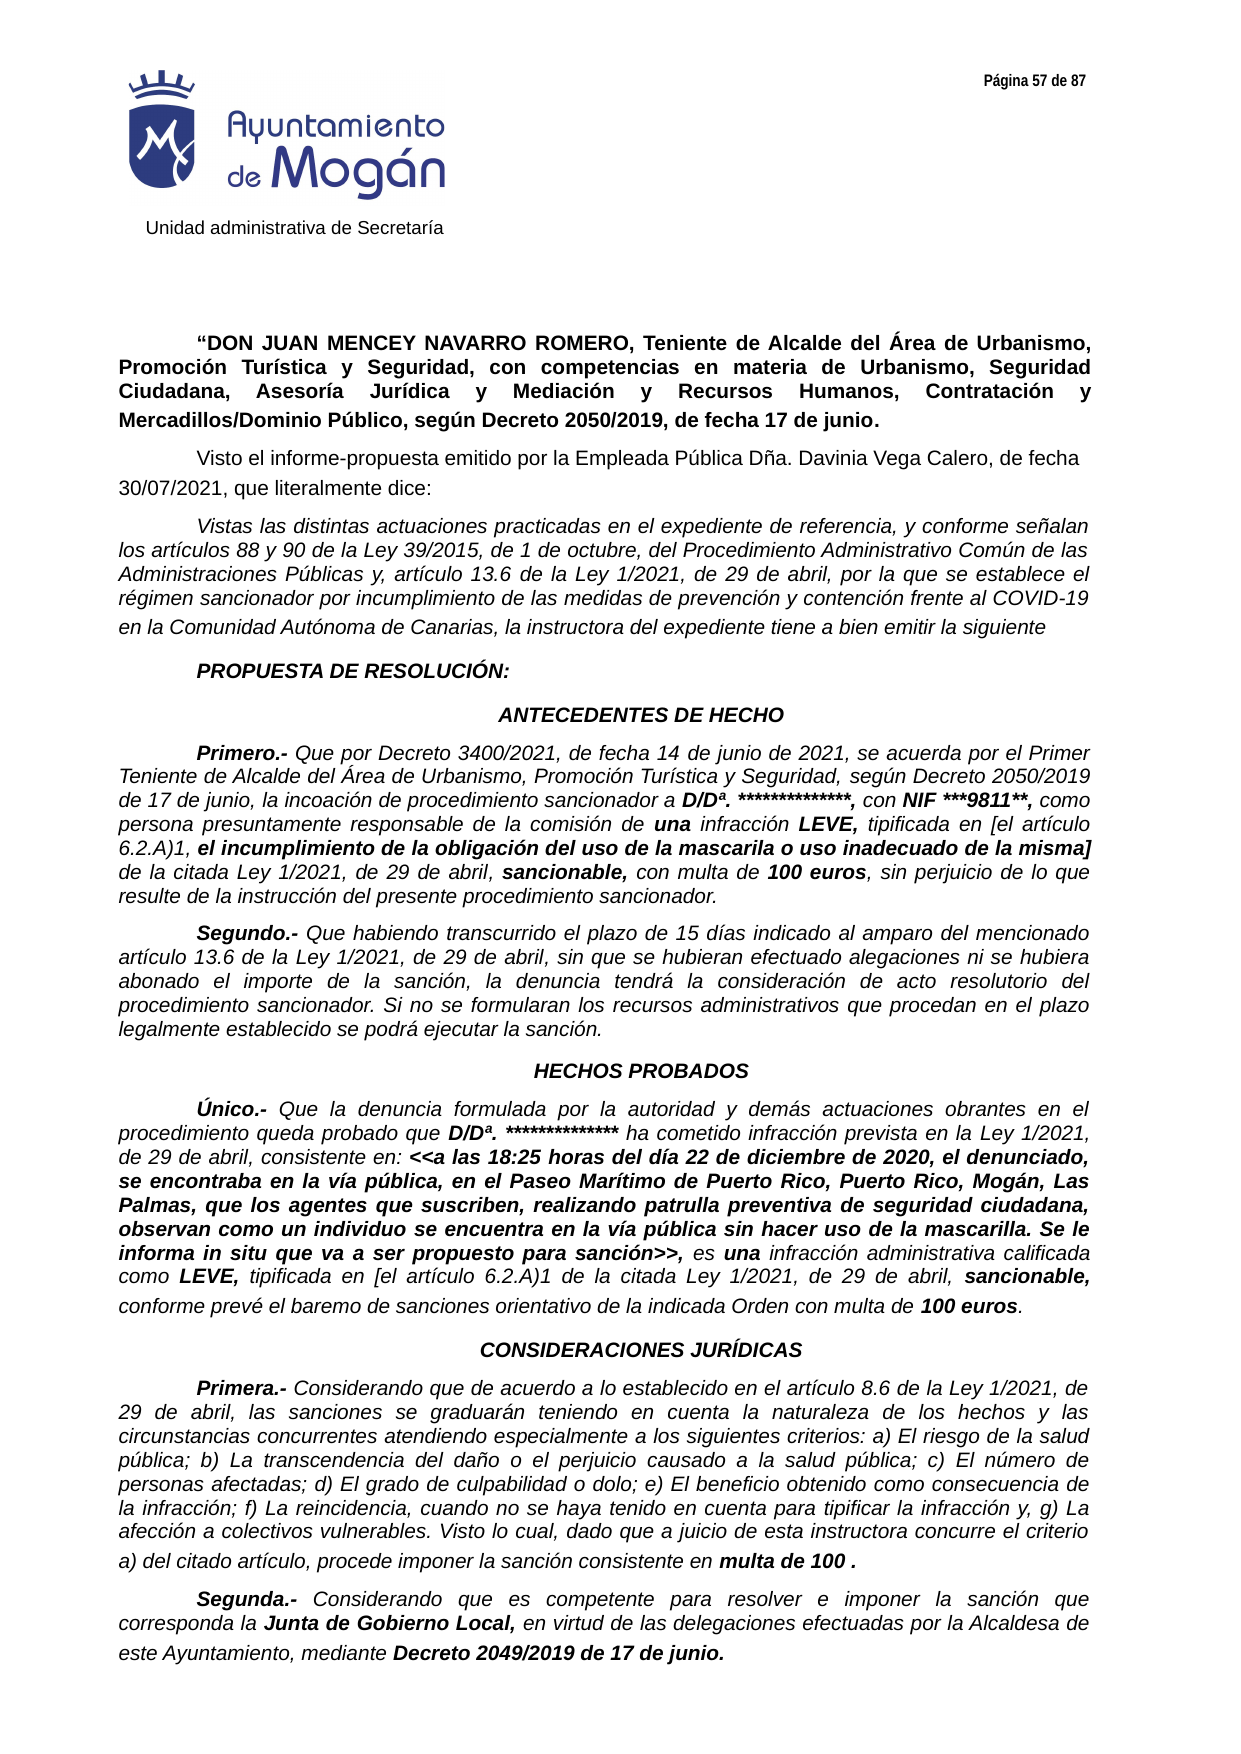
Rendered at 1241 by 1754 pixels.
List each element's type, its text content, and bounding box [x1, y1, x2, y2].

text ANTECEDENTES DE HECHO [118, 697, 1092, 728]
text CONSIDERACIONES JURÍDICAS [118, 1332, 1092, 1363]
text Primero.- Que por Decreto 3400/2021, de fecha 14 de junio de 2021, se acuerda por el Primer Teniente de Alcalde del Área de Urbanismo, Promoción Turística y Seguridad, según Decreto 2050/2019 de 17 de junio, la incoación de procedimiento sancionador a D/Dª. **************, con NIF ***9811**, como persona presuntamente responsable de la comisión de una infracción LEVE, tipificada en [el artículo 6.2.A)1, el incumplimiento de la obligación del uso de la mascarila o uso inadecuado de la misma] de la citada Ley 1/2021, de 29 de abril, sancionable, con multa de 100 euros, sin perjuicio de lo que resulte de la instrucción del presente procedimiento sancionador. [118, 740, 1092, 908]
text Segundo.- Que habiendo transcurrido el plazo de 15 días indicado al amparo del mencionado artículo 13.6 de la Ley 1/2021, de 29 de abril, sin que se hubieran efectuado alegaciones ni se hubiera abonado el importe de la sanción, la denuncia tendrá la consideración de acto resolutorio del procedimiento sancionador. Si no se formularan los recursos administrativos que procedan en el plazo legalmente establecido se podrá ejecutar la sanción. [118, 921, 1092, 1040]
text HECHOS PROBADOS [118, 1053, 1092, 1084]
text Vistas las distintas actuaciones practicadas en el expediente de referencia, y conforme señalan los artículos 88 y 90 de la Ley 39/2015, de 1 de octubre, del Procedimiento Administrativo Común de las Administraciones Públicas y, artículo 13.6 de la Ley 1/2021, de 29 de abril, por la que se establece el régimen sancionador por incumplimiento de las medidas de prevención y contención frente al COVID-19 en la Comunidad Autónoma de Canarias, la instructora del expediente tiene a bien emitir la siguiente [118, 514, 1092, 641]
text PROPUESTA DE RESOLUCIÓN: [118, 653, 1092, 684]
text Primera.- Considerando que de acuerdo a lo establecido en el artículo 8.6 de la Ley 1/2021, de 29 de abril, las sanciones se graduarán teniendo en cuenta la naturaleza de los hechos y las circunstancias concurrentes atendiendo especialmente a los siguientes criterios: a) El riesgo de la salud pública; b) La transcendencia del daño o el perjuicio causado a la salud pública; c) El número de personas afectadas; d) El grado de culpabilidad o dolo; e) El beneficio obtenido como consecuencia de la infracción; f) La reincidencia, cuando no se haya tenido en cuenta para tipificar la infracción y, g) La afección a colectivos vulnerables. Visto lo cual, dado que a juicio de esta instructora concurre el criterio a) del citado artículo, procede imponer la sanción consistente en multa de 100 . [118, 1376, 1092, 1574]
text “DON JUAN MENCEY NAVARRO ROMERO, Teniente de Alcalde del Área de Urbanismo, Promoción Turística y Seguridad, con competencias en materia de Urbanismo, Seguridad Ciudadana, Asesoría Jurídica y Mediación y Recursos Humanos, Contratación y Mercadillos/Dominio Público, según Decreto 2050/2019, de fecha 17 de junio. [118, 331, 1092, 433]
text Único.- Que la denuncia formulada por la autoridad y demás actuaciones obrantes en el procedimiento queda probado que D/Dª. ************** ha cometido infracción prevista en la Ley 1/2021, de 29 de abril, consistente en: <<a las 18:25 horas del día 22 de diciembre de 2020, el denunciado, se encontraba en la vía pública, en el Paseo Marítimo de Puerto Rico, Puerto Rico, Mogán, Las Palmas, que los agentes que suscriben, realizando patrulla preventiva de seguridad ciudadana, observan como un individuo se encuentra en la vía pública sin hacer uso de la mascarilla. Se le informa in situ que va a ser propuesto para sanción>>, es una infracción administrativa calificada como LEVE, tipificada en [el artículo 6.2.A)1 de la citada Ley 1/2021, de 29 de abril, sancionable, conforme prevé el baremo de sanciones orientativo de la indicada Orden con multa de 100 euros. [118, 1097, 1092, 1319]
picture [128, 70, 445, 206]
text Segunda.- Considerando que es competente para resolver e imponer la sanción que corresponda la Junta de Gobierno Local, en virtud de las delegaciones efectuadas por la Alcaldesa de este Ayuntamiento, mediante Decreto 2049/2019 de 17 de junio. [118, 1587, 1092, 1666]
text Visto el informe-propuesta emitido por la Empleada Pública Dña. Davinia Vega Calero, de fecha 30/07/2021, que literalmente dice: [118, 446, 1092, 501]
